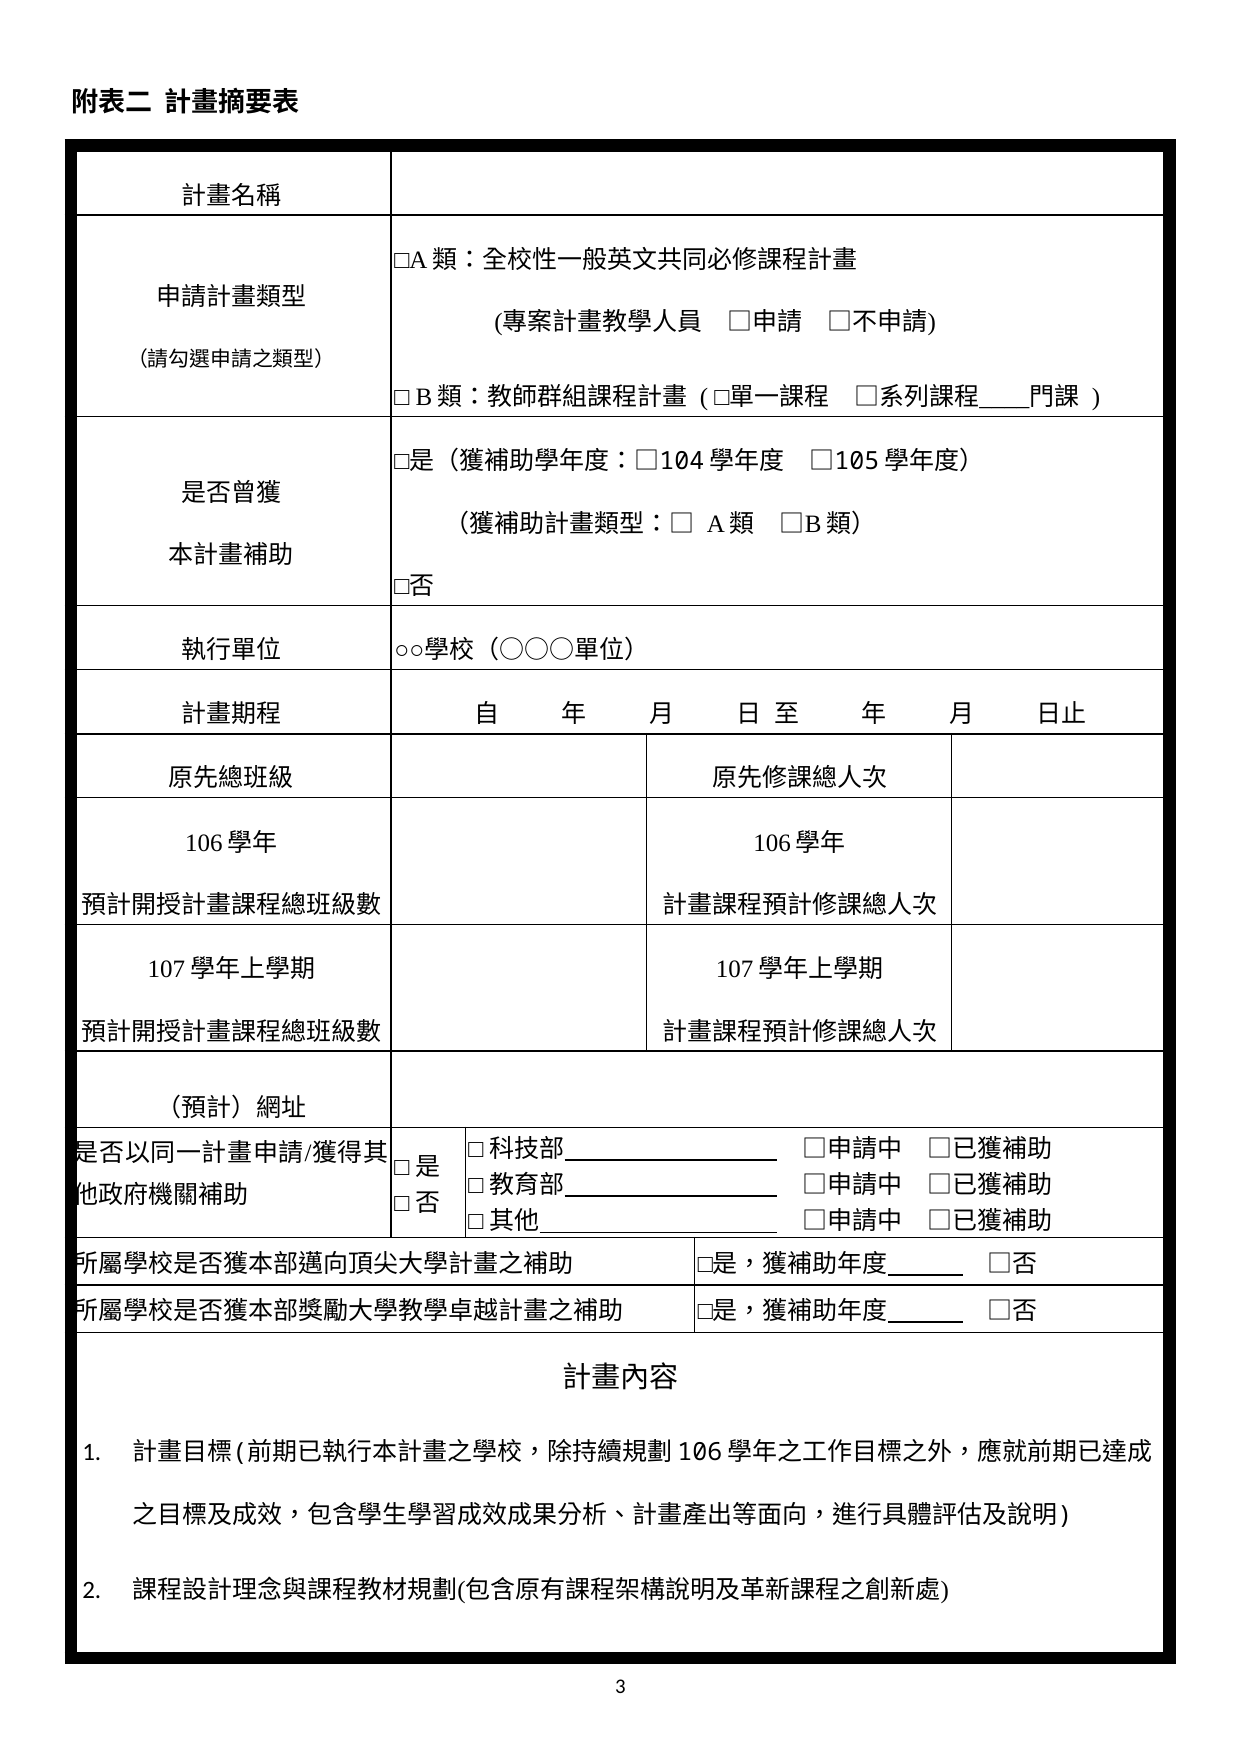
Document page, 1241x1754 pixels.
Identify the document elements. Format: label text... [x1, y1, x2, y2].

table_cell 106學年 計畫課程預計修課總人次 [647, 798, 951, 923]
table_cell [952, 925, 1163, 1050]
table_cell [392, 1052, 1163, 1127]
table_cell 原先總班級 [77, 735, 390, 797]
table_cell ○○學校（○○○單位） [392, 606, 1163, 669]
table_cell [392, 798, 646, 923]
table_cell □ 是 □ 否 [392, 1128, 465, 1237]
table_cell □是，獲補助年度 □否 [695, 1238, 1163, 1284]
table_cell 所屬學校是否獲本部邁向頂尖大學計畫之補助 [77, 1238, 694, 1284]
table_cell 107學年上學期 預計開授計畫課程總班級數 [77, 925, 390, 1050]
table_cell 107學年上學期 計畫課程預計修課總人次 [647, 925, 951, 1050]
table_cell 所屬學校是否獲本部獎勵大學教學卓越計畫之補助 [77, 1286, 694, 1331]
text 附表二 計畫摘要表 [71, 58, 1169, 120]
table_cell 計畫內容 計畫目標(前期已執行本計畫之學校，除持續規劃106學年之工作目標之外，應就前期已達成之目標及成效，包含學生學習成效成果分析、計畫產出等面向，進行具體評估及說明) 課程設計理念與課程教材規劃(包含原有課程架構說明及革新課程之創新處) 教學助理之運用 課程與師資之安排 專案教師投入計畫工作項目(A類申請專案教師必填) 修課前後差異評估機制之規劃 預期效益 其他(包含課程永續經營之規劃) [77, 1333, 1163, 1652]
table_cell □A類：全校性一般英文共同必修課程計畫 (專案計畫教學人員 □申請 □不申請) □ B類：教師群組課程計畫 ( □單一課程 □系列課程____門課 ) [392, 216, 1163, 416]
table_header [392, 152, 1163, 214]
table_cell 執行單位 [77, 606, 390, 669]
table_cell （預計）網址 [77, 1052, 390, 1127]
table_cell [952, 798, 1163, 923]
table_cell □ 科技部 □申請中 □已獲補助 □ 教育部 □申請中 □已獲補助 □ 其他 □申請中 □已獲補助 [466, 1128, 1163, 1237]
table_cell 106學年 預計開授計畫課程總班級數 [77, 798, 390, 923]
table_cell 是否以同一計畫申請/獲得其他政府機關補助 [77, 1128, 390, 1237]
table_cell [392, 735, 646, 797]
table_header 計畫名稱 [77, 152, 390, 214]
table_cell □是，獲補助年度 □否 [695, 1286, 1163, 1331]
table_cell 計畫期程 [77, 670, 390, 733]
table_cell 自 年 月 日 至 年 月 日止 [392, 670, 1163, 733]
table_cell □是（獲補助學年度：□104學年度 □105學年度） （獲補助計畫類型：□ A類 □B類） □否 [392, 417, 1163, 605]
table_cell [952, 735, 1163, 797]
table_cell 是否曾獲 本計畫補助 [77, 417, 390, 605]
table_cell 申請計畫類型 （請勾選申請之類型） [77, 216, 390, 416]
table_cell 原先修課總人次 [647, 735, 951, 797]
table_cell [392, 925, 646, 1050]
